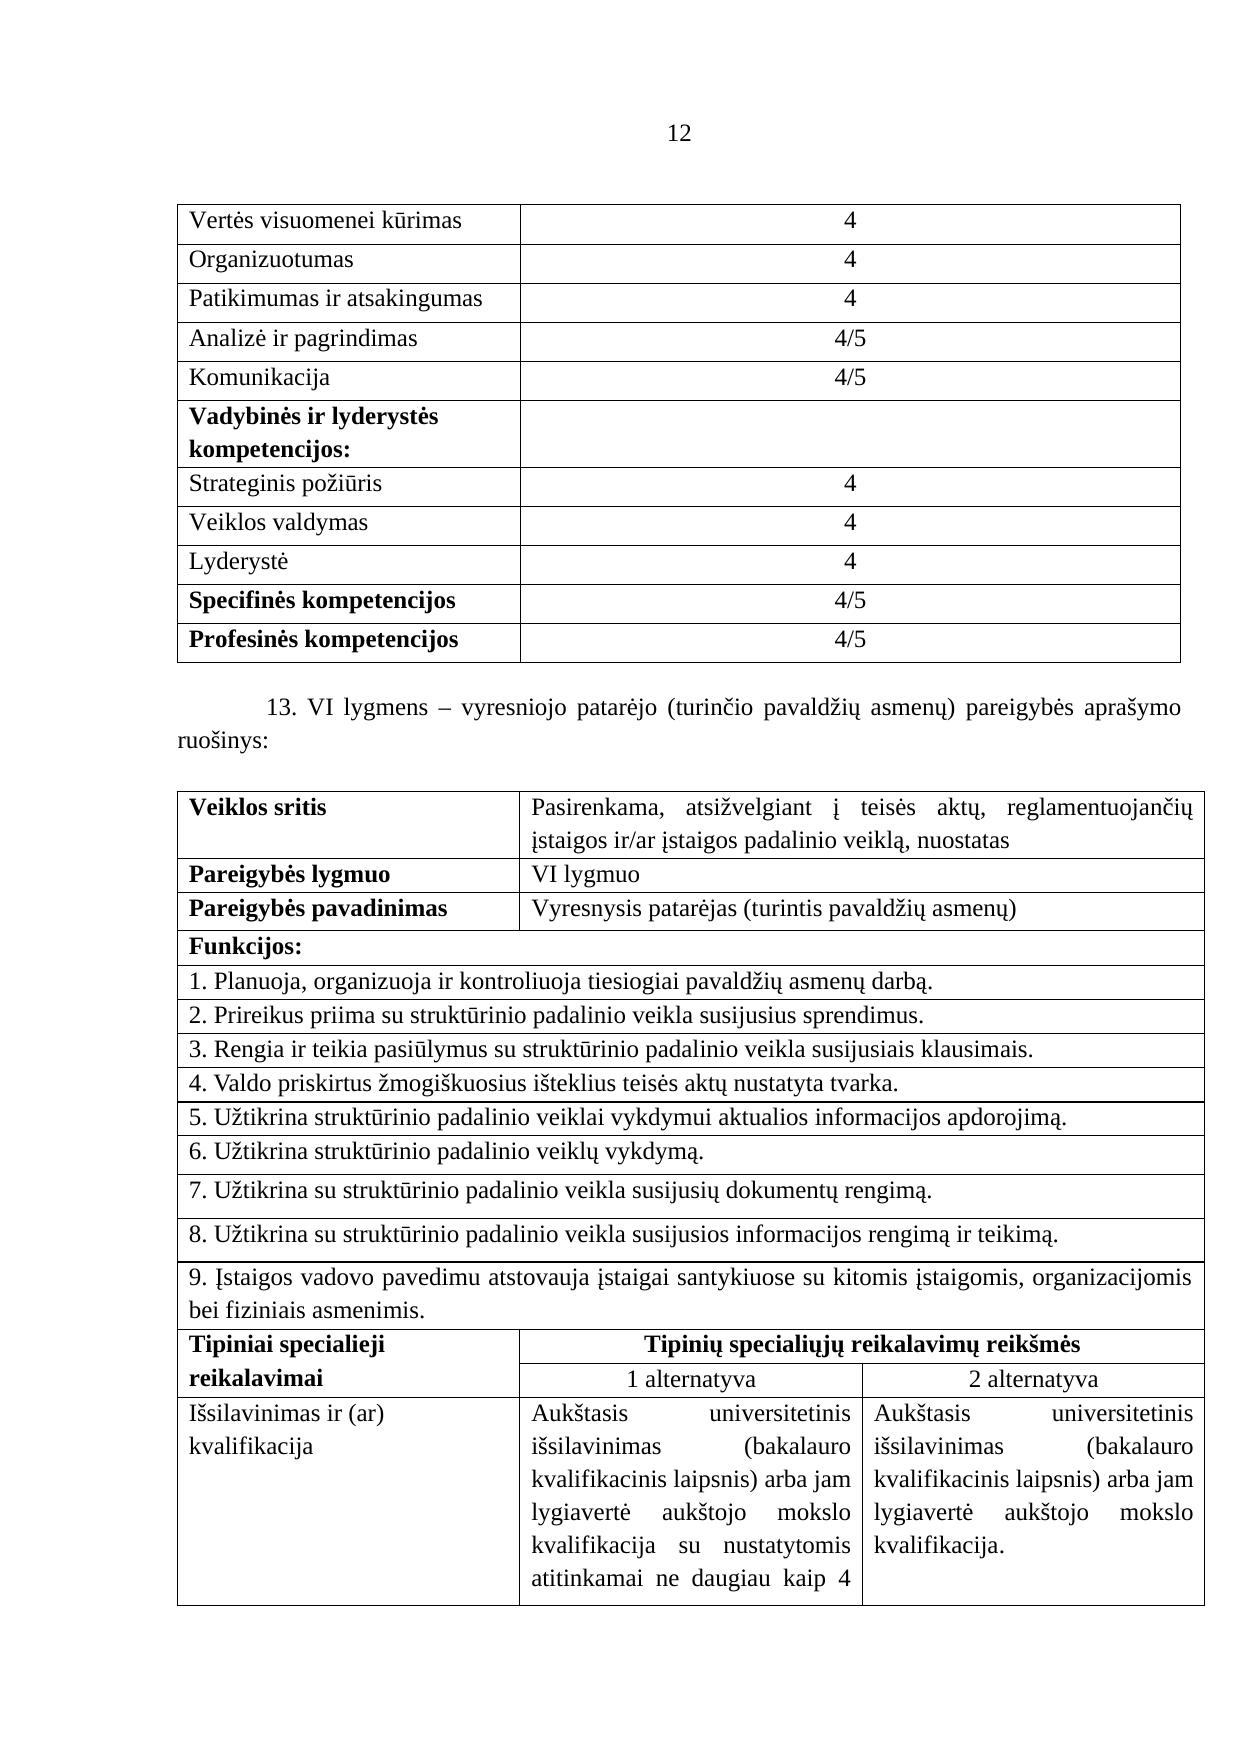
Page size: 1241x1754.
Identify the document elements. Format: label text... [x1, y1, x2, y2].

table_cell VI lygmuo [520, 859, 1204, 892]
table_cell [521, 401, 1180, 467]
table_cell 2. Prireikus priima su struktūrinio padalinio veikla susijusius sprendimus. [178, 1000, 1204, 1033]
table_cell Funkcijos: [178, 931, 1204, 965]
table_cell Aukštasis universitetinis išsilavinimas (bakalauro kvalifikacinis laipsnis) arba jam lygiavertė aukštojo mokslo kvalifikacija su nustatytomis atitinkamai ne daugiau kaip 4 [520, 1398, 862, 1605]
table_header Pasirenkama, atsižvelgiant į teisės aktų, reglamentuojančių įstaigos ir/ar įstaigos padalinio veiklą, nuostatas [520, 792, 1204, 858]
table_cell Analizė ir pagrindimas [178, 323, 520, 361]
table_cell Veiklos valdymas [178, 507, 520, 545]
table_cell 4 [521, 507, 1180, 545]
table_cell 4/5 [521, 585, 1180, 623]
table_cell Vertės visuomenei kūrimas [178, 205, 520, 243]
table_cell 4 [521, 284, 1180, 322]
table_cell 7. Užtikrina su struktūrinio padalinio veikla susijusių dokumentų rengimą. [178, 1175, 1204, 1218]
table_cell 4/5 [521, 624, 1180, 662]
table_cell 5. Užtikrina struktūrinio padalinio veiklai vykdymui aktualios informacijos apdorojimą. [178, 1103, 1204, 1135]
table_cell Pareigybės pavadinimas [178, 893, 519, 930]
table_cell Patikimumas ir atsakingumas [178, 284, 520, 322]
table_cell 4 [521, 245, 1180, 282]
table_cell Vyresnysis patarėjas (turintis pavaldžių asmenų) [520, 893, 1204, 930]
table_cell 3. Rengia ir teikia pasiūlymus su struktūrinio padalinio veikla susijusiais klausimais. [178, 1034, 1204, 1067]
table_cell 4 [521, 205, 1180, 243]
table_cell 4/5 [521, 323, 1180, 361]
table_cell 1. Planuoja, organizuoja ir kontroliuoja tiesiogiai pavaldžių asmenų darbą. [178, 966, 1204, 999]
table_cell Specifinės kompetencijos [178, 585, 520, 623]
table_cell Pareigybės lygmuo [178, 859, 519, 892]
table_cell Lyderystė [178, 546, 520, 584]
table_cell 4. Valdo priskirtus žmogiškuosius išteklius teisės aktų nustatyta tvarka. [178, 1068, 1204, 1101]
table_cell 1 alternatyva [520, 1364, 862, 1397]
table_header Veiklos sritis [178, 792, 519, 858]
table_cell Organizuotumas [178, 245, 520, 282]
table_cell 8. Užtikrina su struktūrinio padalinio veikla susijusios informacijos rengimą ir teikimą. [178, 1219, 1204, 1261]
table_cell 4 [521, 546, 1180, 584]
table_cell 6. Užtikrina struktūrinio padalinio veiklų vykdymą. [178, 1136, 1204, 1174]
table_cell 9. Įstaigos vadovo pavedimu atstovauja įstaigai santykiuose su kitomis įstaigomis, organizacijomis bei fiziniais asmenimis. [178, 1263, 1204, 1328]
table_cell Komunikacija [178, 362, 520, 400]
table_cell Tipiniai specialieji reikalavimai [178, 1330, 519, 1397]
table_cell Tipinių specialiųjų reikalavimų reikšmės [520, 1330, 1204, 1363]
table_cell Vadybinės ir lyderystės kompetencijos: [178, 401, 520, 467]
text 13. VI lygmens – vyresniojo patarėjo (turinčio pavaldžių asmenų) pareigybės aprašymo ruošinys: [177, 692, 1181, 754]
table_cell 2 alternatyva [863, 1364, 1204, 1397]
table_cell 4 [521, 468, 1180, 506]
table_cell Strateginis požiūris [178, 468, 520, 506]
table_cell Profesinės kompetencijos [178, 624, 520, 662]
table_cell Aukštasis universitetinis išsilavinimas (bakalauro kvalifikacinis laipsnis) arba jam lygiavertė aukštojo mokslo kvalifikacija. [863, 1398, 1204, 1605]
table_cell 4/5 [521, 362, 1180, 400]
table_cell Išsilavinimas ir (ar) kvalifikacija [178, 1398, 519, 1605]
